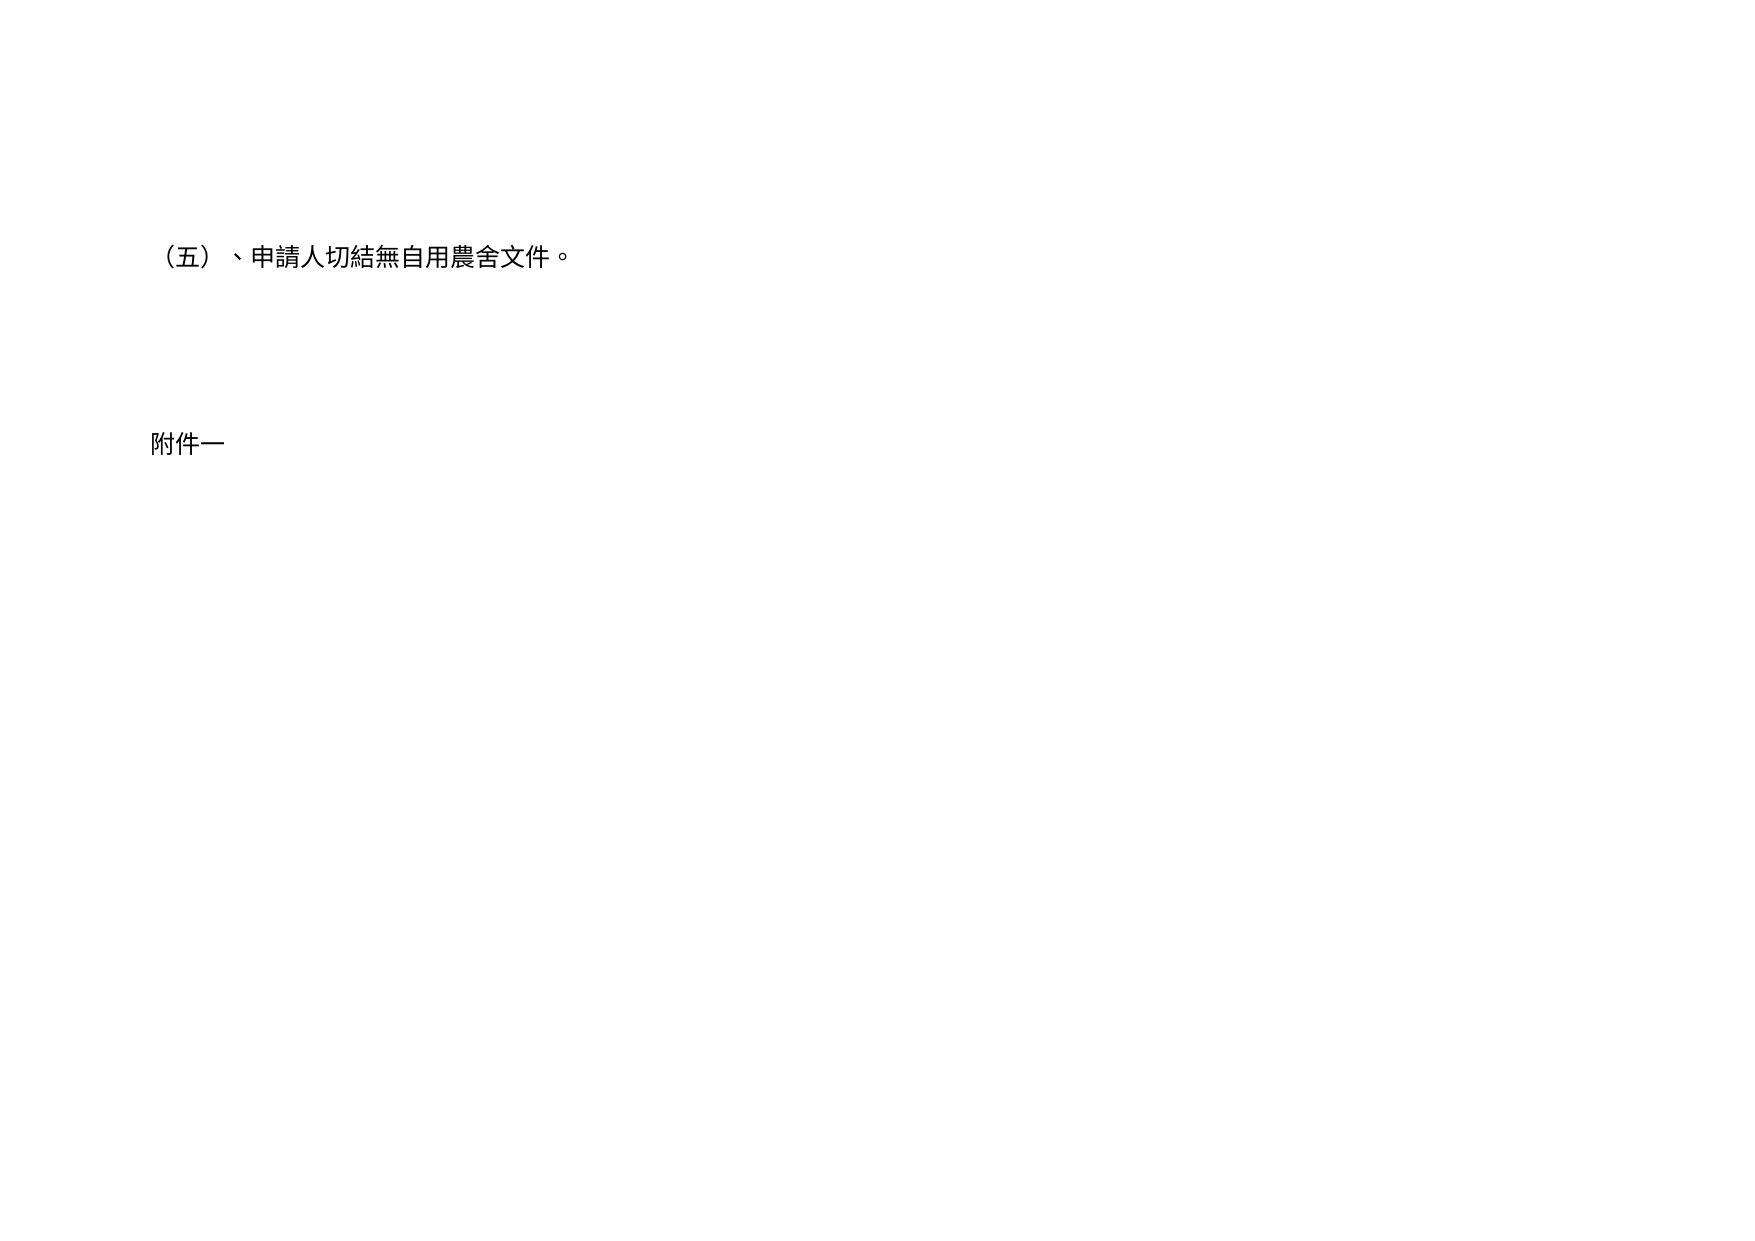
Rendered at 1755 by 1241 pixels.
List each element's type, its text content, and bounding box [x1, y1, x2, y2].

text 附件一 [150, 401, 1604, 464]
text （五）、申請人切結無自用農舍文件。 [150, 214, 1604, 276]
